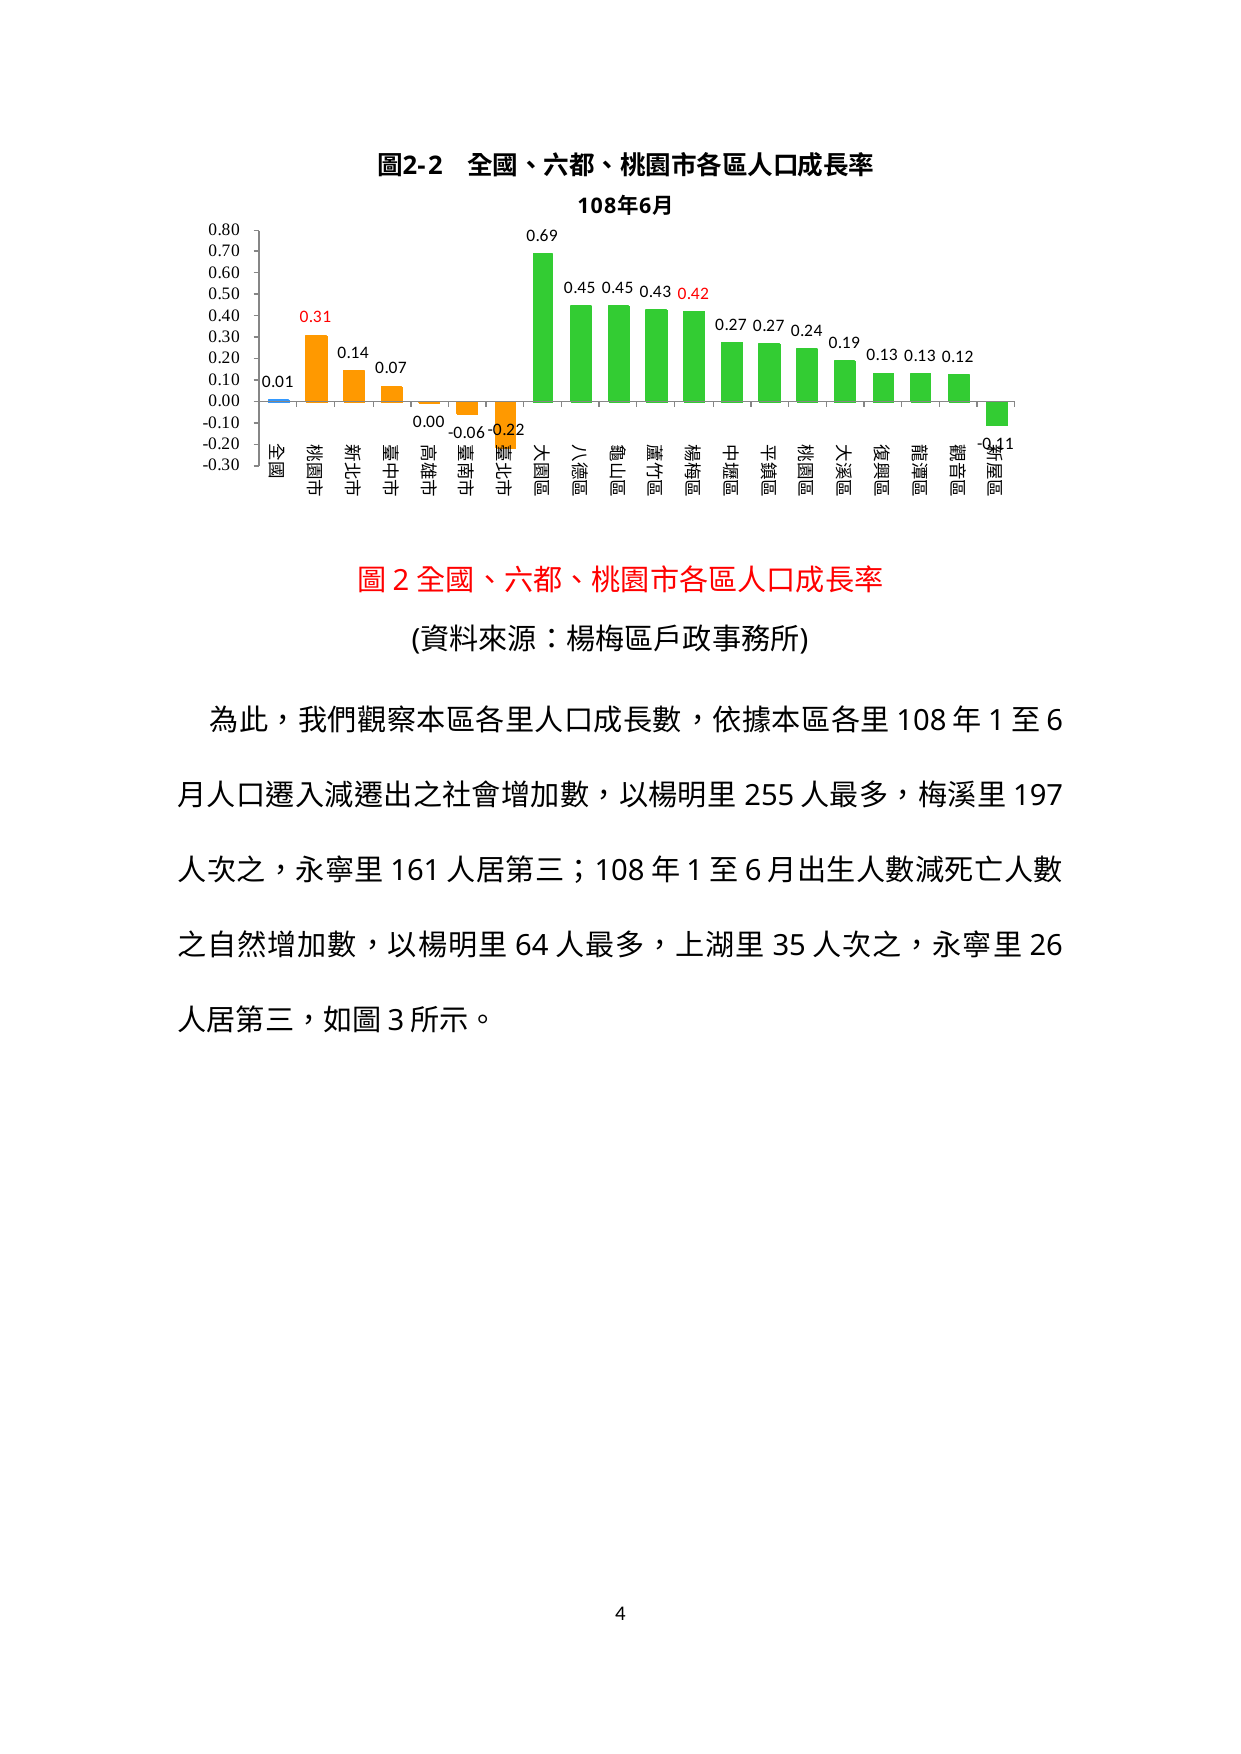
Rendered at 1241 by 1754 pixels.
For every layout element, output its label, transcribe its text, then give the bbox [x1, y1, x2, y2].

text 為此，我們觀察本區各里人口成長數，依據本區各里108年1至6月人口遷入減遷出之社會增加數，以楊明里255人最多，梅溪里197人次之，永寧里161人居第三；108年1至6月出生人數減死亡人數之自然增加數，以楊明里64人最多，上湖里35人次之，永寧里26人居第三，如圖3所示。 [177, 680, 1063, 1055]
text 圖2 全國、六都、桃園市各區人口成長率 [177, 540, 1063, 615]
text (資料來源：楊梅區戶政事務所) [177, 615, 1063, 658]
